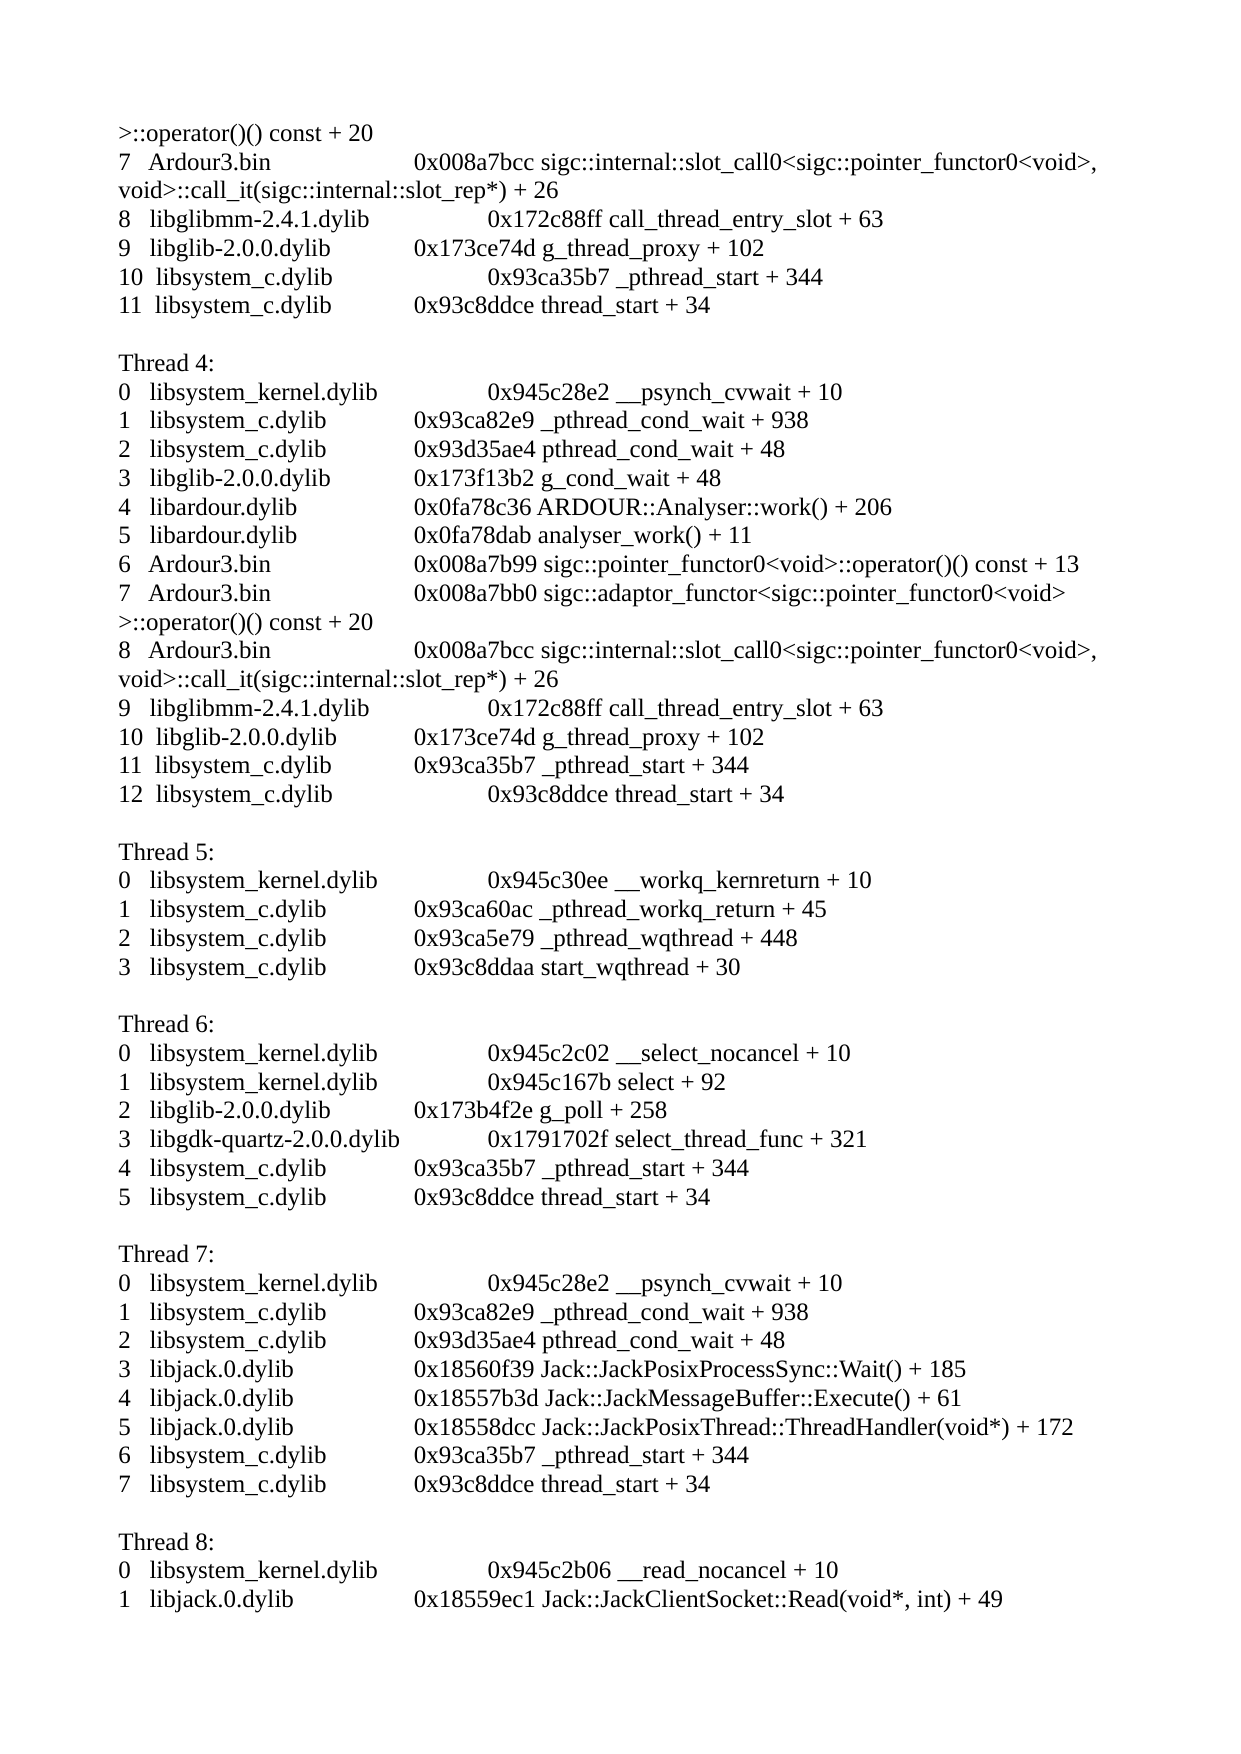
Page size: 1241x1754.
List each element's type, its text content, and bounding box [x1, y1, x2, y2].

text Thread 5: [118, 837, 1122, 866]
text 12 libsystem_c.dylib 0x93c8ddce thread_start + 34 [118, 779, 1122, 808]
text 7 Ardour3.bin 0x008a7bb0 sigc::adaptor_functor<sigc::pointer_functor0<void> >::operator()() const + 20 [118, 578, 1122, 636]
text 9 libglibmm-2.4.1.dylib 0x172c88ff call_thread_entry_slot + 63 [118, 693, 1122, 722]
text 7 Ardour3.bin 0x008a7bcc sigc::internal::slot_call0<sigc::pointer_functor0<void>, void>::call_it(sigc::internal::slot_rep*) + 26 [118, 147, 1122, 204]
text 7 libsystem_c.dylib 0x93c8ddce thread_start + 34 [118, 1469, 1122, 1498]
text 4 libardour.dylib 0x0fa78c36 ARDOUR::Analyser::work() + 206 [118, 492, 1122, 521]
text 3 libjack.0.dylib 0x18560f39 Jack::JackPosixProcessSync::Wait() + 185 [118, 1354, 1122, 1383]
text 5 libjack.0.dylib 0x18558dcc Jack::JackPosixThread::ThreadHandler(void*) + 172 [118, 1412, 1122, 1441]
text Thread 4: [118, 348, 1122, 377]
text 1 libsystem_c.dylib 0x93ca82e9 _pthread_cond_wait + 938 [118, 406, 1122, 434]
text 3 libgdk-quartz-2.0.0.dylib 0x1791702f select_thread_func + 321 [118, 1124, 1122, 1153]
text 10 libglib-2.0.0.dylib 0x173ce74d g_thread_proxy + 102 [118, 722, 1122, 751]
text 3 libsystem_c.dylib 0x93c8ddaa start_wqthread + 30 [118, 952, 1122, 981]
text 1 libsystem_c.dylib 0x93ca60ac _pthread_workq_return + 45 [118, 894, 1122, 923]
text 3 libglib-2.0.0.dylib 0x173f13b2 g_cond_wait + 48 [118, 463, 1122, 492]
text 1 libsystem_c.dylib 0x93ca82e9 _pthread_cond_wait + 938 [118, 1297, 1122, 1326]
text 0 libsystem_kernel.dylib 0x945c30ee __workq_kernreturn + 10 [118, 866, 1122, 894]
text 5 libardour.dylib 0x0fa78dab analyser_work() + 11 [118, 521, 1122, 549]
text Thread 7: [118, 1239, 1122, 1268]
text 10 libsystem_c.dylib 0x93ca35b7 _pthread_start + 344 [118, 262, 1122, 291]
text 2 libsystem_c.dylib 0x93d35ae4 pthread_cond_wait + 48 [118, 1326, 1122, 1354]
text 2 libglib-2.0.0.dylib 0x173b4f2e g_poll + 258 [118, 1096, 1122, 1124]
text 5 libsystem_c.dylib 0x93c8ddce thread_start + 34 [118, 1182, 1122, 1211]
text 4 libjack.0.dylib 0x18557b3d Jack::JackMessageBuffer::Execute() + 61 [118, 1383, 1122, 1412]
text 8 Ardour3.bin 0x008a7bcc sigc::internal::slot_call0<sigc::pointer_functor0<void>, void>::call_it(sigc::internal::slot_rep*) + 26 [118, 636, 1122, 693]
text 8 libglibmm-2.4.1.dylib 0x172c88ff call_thread_entry_slot + 63 [118, 204, 1122, 233]
text 0 libsystem_kernel.dylib 0x945c28e2 __psynch_cvwait + 10 [118, 377, 1122, 406]
text 0 libsystem_kernel.dylib 0x945c28e2 __psynch_cvwait + 10 [118, 1268, 1122, 1297]
text Thread 6: [118, 1009, 1122, 1038]
text Thread 8: [118, 1527, 1122, 1556]
text >::operator()() const + 20 [118, 118, 1122, 147]
text 9 libglib-2.0.0.dylib 0x173ce74d g_thread_proxy + 102 [118, 233, 1122, 262]
text 4 libsystem_c.dylib 0x93ca35b7 _pthread_start + 344 [118, 1153, 1122, 1182]
text 0 libsystem_kernel.dylib 0x945c2c02 __select_nocancel + 10 [118, 1038, 1122, 1067]
text 2 libsystem_c.dylib 0x93ca5e79 _pthread_wqthread + 448 [118, 923, 1122, 952]
text 6 Ardour3.bin 0x008a7b99 sigc::pointer_functor0<void>::operator()() const + 13 [118, 549, 1122, 578]
text 6 libsystem_c.dylib 0x93ca35b7 _pthread_start + 344 [118, 1441, 1122, 1469]
text 11 libsystem_c.dylib 0x93c8ddce thread_start + 34 [118, 291, 1122, 319]
text 1 libjack.0.dylib 0x18559ec1 Jack::JackClientSocket::Read(void*, int) + 49 [118, 1584, 1122, 1613]
text 0 libsystem_kernel.dylib 0x945c2b06 __read_nocancel + 10 [118, 1556, 1122, 1584]
text 11 libsystem_c.dylib 0x93ca35b7 _pthread_start + 344 [118, 751, 1122, 779]
text 1 libsystem_kernel.dylib 0x945c167b select + 92 [118, 1067, 1122, 1096]
text 2 libsystem_c.dylib 0x93d35ae4 pthread_cond_wait + 48 [118, 434, 1122, 463]
